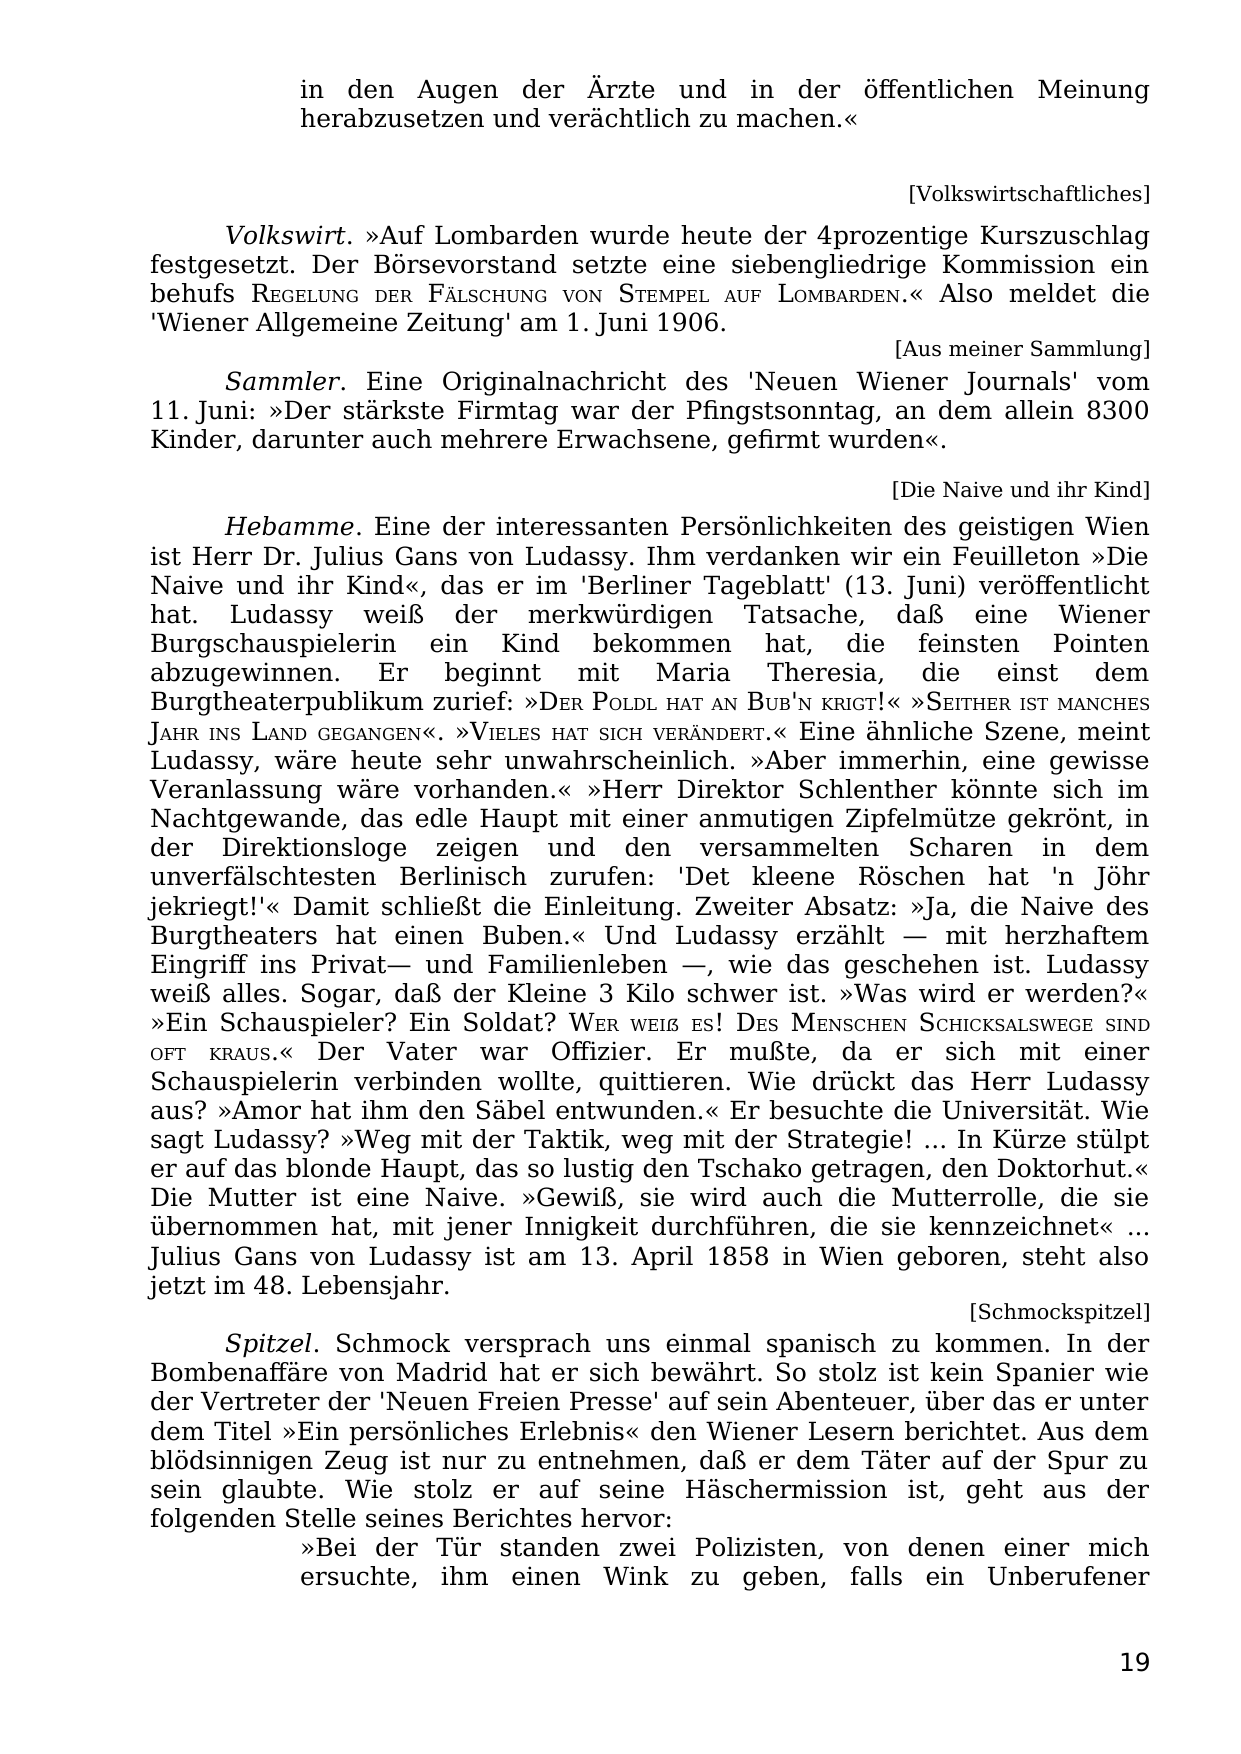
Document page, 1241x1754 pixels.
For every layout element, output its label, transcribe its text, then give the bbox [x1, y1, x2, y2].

text Sammler. Eine Originalnachricht des 'Neuen Wiener Journals' vom 11. Juni: »Der stärkste Firmtag war der Pfingstsonntag, an dem allein 8300 Kinder, darunter auch mehrere Erwachsene, gefirmt wurden«. [150, 362, 1151, 454]
text in den Augen der Ärzte und in der öffentlichen Meinung herabzusetzen und verächtlich zu machen.« [300, 75, 1151, 133]
text [Volkswirtschaftliches] [150, 182, 1151, 206]
text [Die Naive und ihr Kind] [150, 478, 1151, 503]
text Hebamme. Eine der interessanten Persönlichkeiten des geistigen Wien ist Herr Dr. Julius Gans von Ludassy. Ihm verdanken wir ein Feuilleton »Die Naive und ihr Kind«, das er im 'Berliner Tageblatt' (13. Juni) veröffentlicht hat. Ludassy weiß der merkwürdigen Tatsache, daß eine Wiener Burgschauspielerin ein Kind bekommen hat, die feinsten Pointen abzugewinnen. Er beginnt mit Maria Theresia, die einst dem Burgtheaterpublikum zurief: »Der Poldl hat an Bub'n krigt!« »Seither ist manches Jahr ins Land gegangen«. »Vieles hat sich verändert.« Eine ähnliche Szene, meint Ludassy, wäre heute sehr unwahrscheinlich. »Aber immerhin, eine gewisse Veranlassung wäre vorhanden.« »Herr Direktor Schlenther könnte sich im Nachtgewande, das edle Haupt mit einer anmutigen Zipfelmütze gekrönt, in der Direktionsloge zeigen und den versammelten Scharen in dem unverfälschtesten Berlinisch zurufen: 'Det kleene Röschen hat 'n Jöhr jekriegt!'« Damit schließt die Einleitung. Zweiter Absatz: »Ja, die Naive des Burgtheaters hat einen Buben.« Und Ludassy erzählt — mit herzhaftem Eingriff ins Privat— und Familienleben —, wie das geschehen ist. Ludassy weiß alles. Sogar, daß der Kleine 3 Kilo schwer ist. »Was wird er werden?« »Ein Schauspieler? Ein Soldat? Wer weiß es! Des Menschen Schicksalswege sind oft kraus.« Der Vater war Offizier. Er mußte, da er sich mit einer Schauspielerin verbinden wollte, quittieren. Wie drückt das Herr Ludassy aus? »Amor hat ihm den Säbel entwunden.« Er besuchte die Universität. Wie sagt Ludassy? »Weg mit der Taktik, weg mit der Strategie! ... In Kürze stülpt er auf das blonde Haupt, das so lustig den Tschako getragen, den Doktorhut.« Die Mutter ist eine Naive. »Gewiß, sie wird auch die Mutterrolle, die sie übernommen hat, mit jener Innigkeit durchführen, die sie kenn­zeichnet« ... Julius Gans von Ludassy ist am 13. April 1858 in Wien geboren, steht also jetzt im 48. Lebensjahr. [150, 503, 1151, 1300]
text Volkswirt. »Auf Lombarden wurde heute der 4prozentige Kurszuschlag festgesetzt. Der Börsevorstand setzte eine siebengliedrige Kommission ein behufs Regelung der Fälschung von Stempel auf Lombarden.« Also meldet die 'Wiener Allgemeine Zeitung' am 1. Juni 1906. [150, 206, 1151, 337]
text [Schmockspitzel] [150, 1300, 1151, 1324]
text [Aus meiner Sammlung] [150, 337, 1151, 362]
text »Bei der Tür standen zwei Polizisten, von denen einer mich ersuchte, ihm einen Wink zu geben, falls ein Unberufener [300, 1533, 1151, 1592]
text Spitzel. Schmock versprach uns einmal spanisch zu kommen. In der Bombenaffäre von Madrid hat er sich bewährt. So stolz ist kein Spanier wie der Vertreter der 'Neuen Freien Presse' auf sein Abenteuer, über das er unter dem Titel »Ein persönliches Erlebnis« den Wiener Lesern berichtet. Aus dem blödsinnigen Zeug ist nur zu entnehmen, daß er dem Täter auf der Spur zu sein glaubte. Wie stolz er auf seine Häschermission ist, geht aus der folgenden Stelle seines Berichtes hervor: [150, 1324, 1151, 1533]
